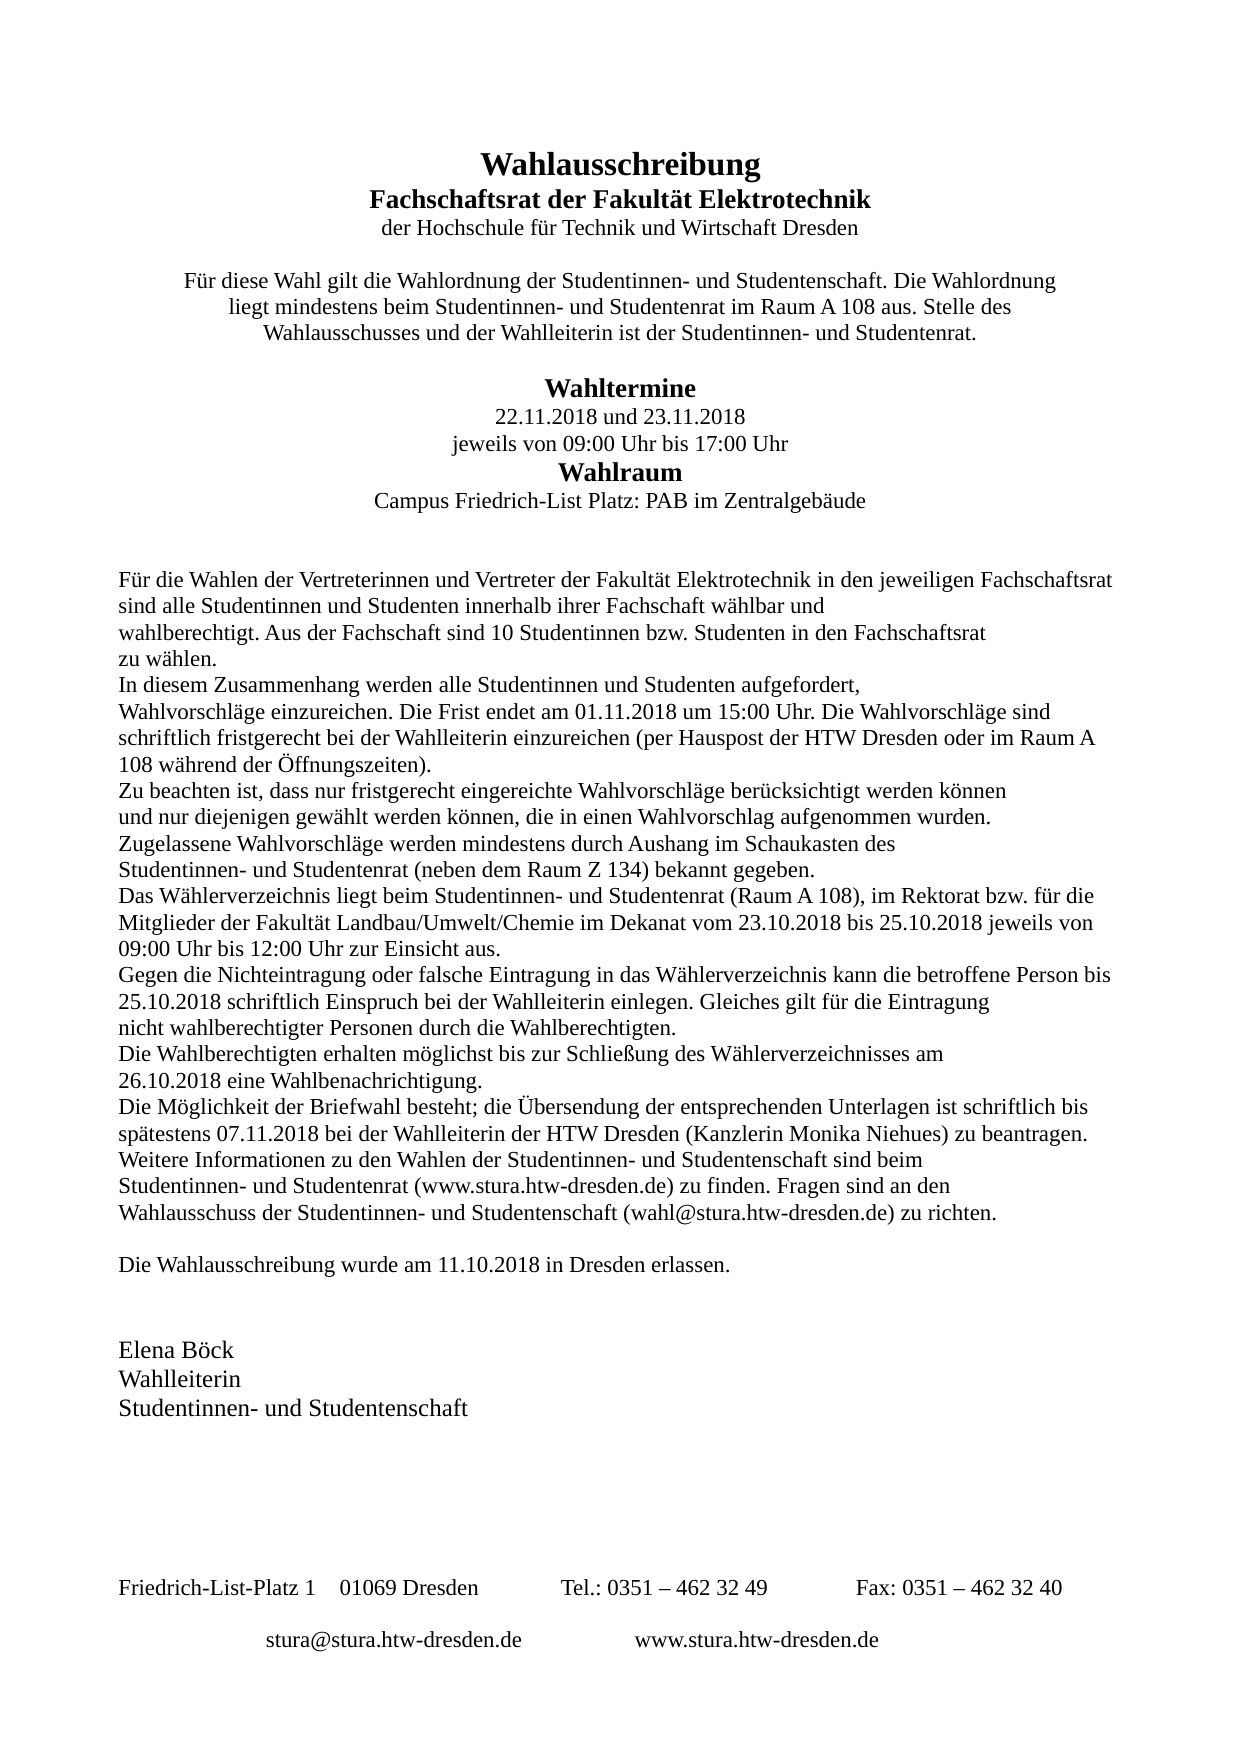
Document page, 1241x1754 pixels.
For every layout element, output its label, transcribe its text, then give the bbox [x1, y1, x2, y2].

text Für die Wahlen der Vertreterinnen und Vertreter der Fakultät Elektrotechnik in den jeweiligen Fachschaftsrat sind alle Studentinnen und Studenten innerhalb ihrer Fachschaft wählbar und [118, 566, 1122, 619]
text Zu beachten ist, dass nur fristgerecht eingereichte Wahlvorschläge berücksichtigt werden können [118, 777, 1122, 803]
text Studentinnen- und Studentenrat (www.stura.htw-dresden.de) zu finden. Fragen sind an den [118, 1172, 1122, 1199]
text jeweils von 09:00 Uhr bis 17:00 Uhr [118, 429, 1122, 456]
text Wahlausschreibung [118, 144, 1122, 183]
text Wahlausschuss der Studentinnen- und Studentenschaft (wahl@stura.htw-dresden.de) zu richten. [118, 1199, 1122, 1225]
text Wahlausschusses und der Wahlleiterin ist der Studentinnen- und Studentenrat. [118, 319, 1122, 346]
text 25.10.2018 schriftlich Einspruch bei der Wahlleiterin einlegen. Gleiches gilt für die Eintragung [118, 988, 1122, 1014]
text Das Wählerverzeichnis liegt beim Studentinnen- und Studentenrat (Raum A 108), im Rektorat bzw. für die Mitglieder der Fakultät Landbau/Umwelt/Chemie im Dekanat vom 23.10.2018 bis 25.10.2018 jeweils von 09:00 Uhr bis 12:00 Uhr zur Einsicht aus. [118, 882, 1122, 961]
text und nur diejenigen gewählt werden können, die in einen Wahlvorschlag aufgenommen wurden. [118, 803, 1122, 830]
text Gegen die Nichteintragung oder falsche Eintragung in das Wählerverzeichnis kann die betroffene Person bis [118, 961, 1122, 988]
text Wahlvorschläge einzureichen. Die Frist endet am 01.11.2018 um 15:00 Uhr. Die Wahlvorschläge sind schriftlich fristgerecht bei der Wahlleiterin einzureichen (per Hauspost der HTW Dresden oder im Raum A 108 während der Öffnungszeiten). [118, 698, 1122, 777]
text Die Möglichkeit der Briefwahl besteht; die Übersendung der entsprechenden Unterlagen ist schriftlich bis spätestens 07.11.2018 bei der Wahlleiterin der HTW Dresden (Kanzlerin Monika Niehues) zu beantragen. [118, 1093, 1122, 1146]
text Die Wahlausschreibung wurde am 11.10.2018 in Dresden erlassen. [118, 1251, 1122, 1278]
text Für diese Wahl gilt die Wahlordnung der Studentinnen- und Studentenschaft. Die Wahlordnung [118, 267, 1122, 293]
text wahlberechtigt. Aus der Fachschaft sind 10 Studentinnen bzw. Studenten in den Fachschaftsrat [118, 619, 1122, 645]
text In diesem Zusammenhang werden alle Studentinnen und Studenten aufgefordert, [118, 672, 1122, 698]
text Wahlleiterin [118, 1364, 1122, 1393]
text liegt mindestens beim Studentinnen- und Studentenrat im Raum A 108 aus. Stelle des [118, 293, 1122, 319]
text 22.11.2018 und 23.11.2018 [118, 403, 1122, 429]
text Studentinnen- und Studentenschaft [118, 1393, 1122, 1421]
text Wahlraum [118, 456, 1122, 487]
text 26.10.2018 eine Wahlbenachrichtigung. [118, 1067, 1122, 1093]
text Die Wahlberechtigten erhalten möglichst bis zur Schließung des Wählerverzeichnisses am [118, 1041, 1122, 1067]
text Fachschaftsrat der Fakultät Elektrotechnik [118, 183, 1122, 214]
text der Hochschule für Technik und Wirtschaft Dresden [118, 214, 1122, 240]
text Elena Böck [118, 1335, 1122, 1364]
text Studentinnen- und Studentenrat (neben dem Raum Z 134) bekannt gegeben. [118, 856, 1122, 882]
text zu wählen. [118, 645, 1122, 672]
text Weitere Informationen zu den Wahlen der Studentinnen- und Studentenschaft sind beim [118, 1146, 1122, 1172]
text nicht wahlberechtigter Personen durch die Wahlberechtigten. [118, 1014, 1122, 1041]
text Zugelassene Wahlvorschläge werden mindestens durch Aushang im Schaukasten des [118, 830, 1122, 856]
text Wahltermine [118, 372, 1122, 403]
text Campus Friedrich-List Platz: PAB im Zentralgebäude [118, 487, 1122, 513]
